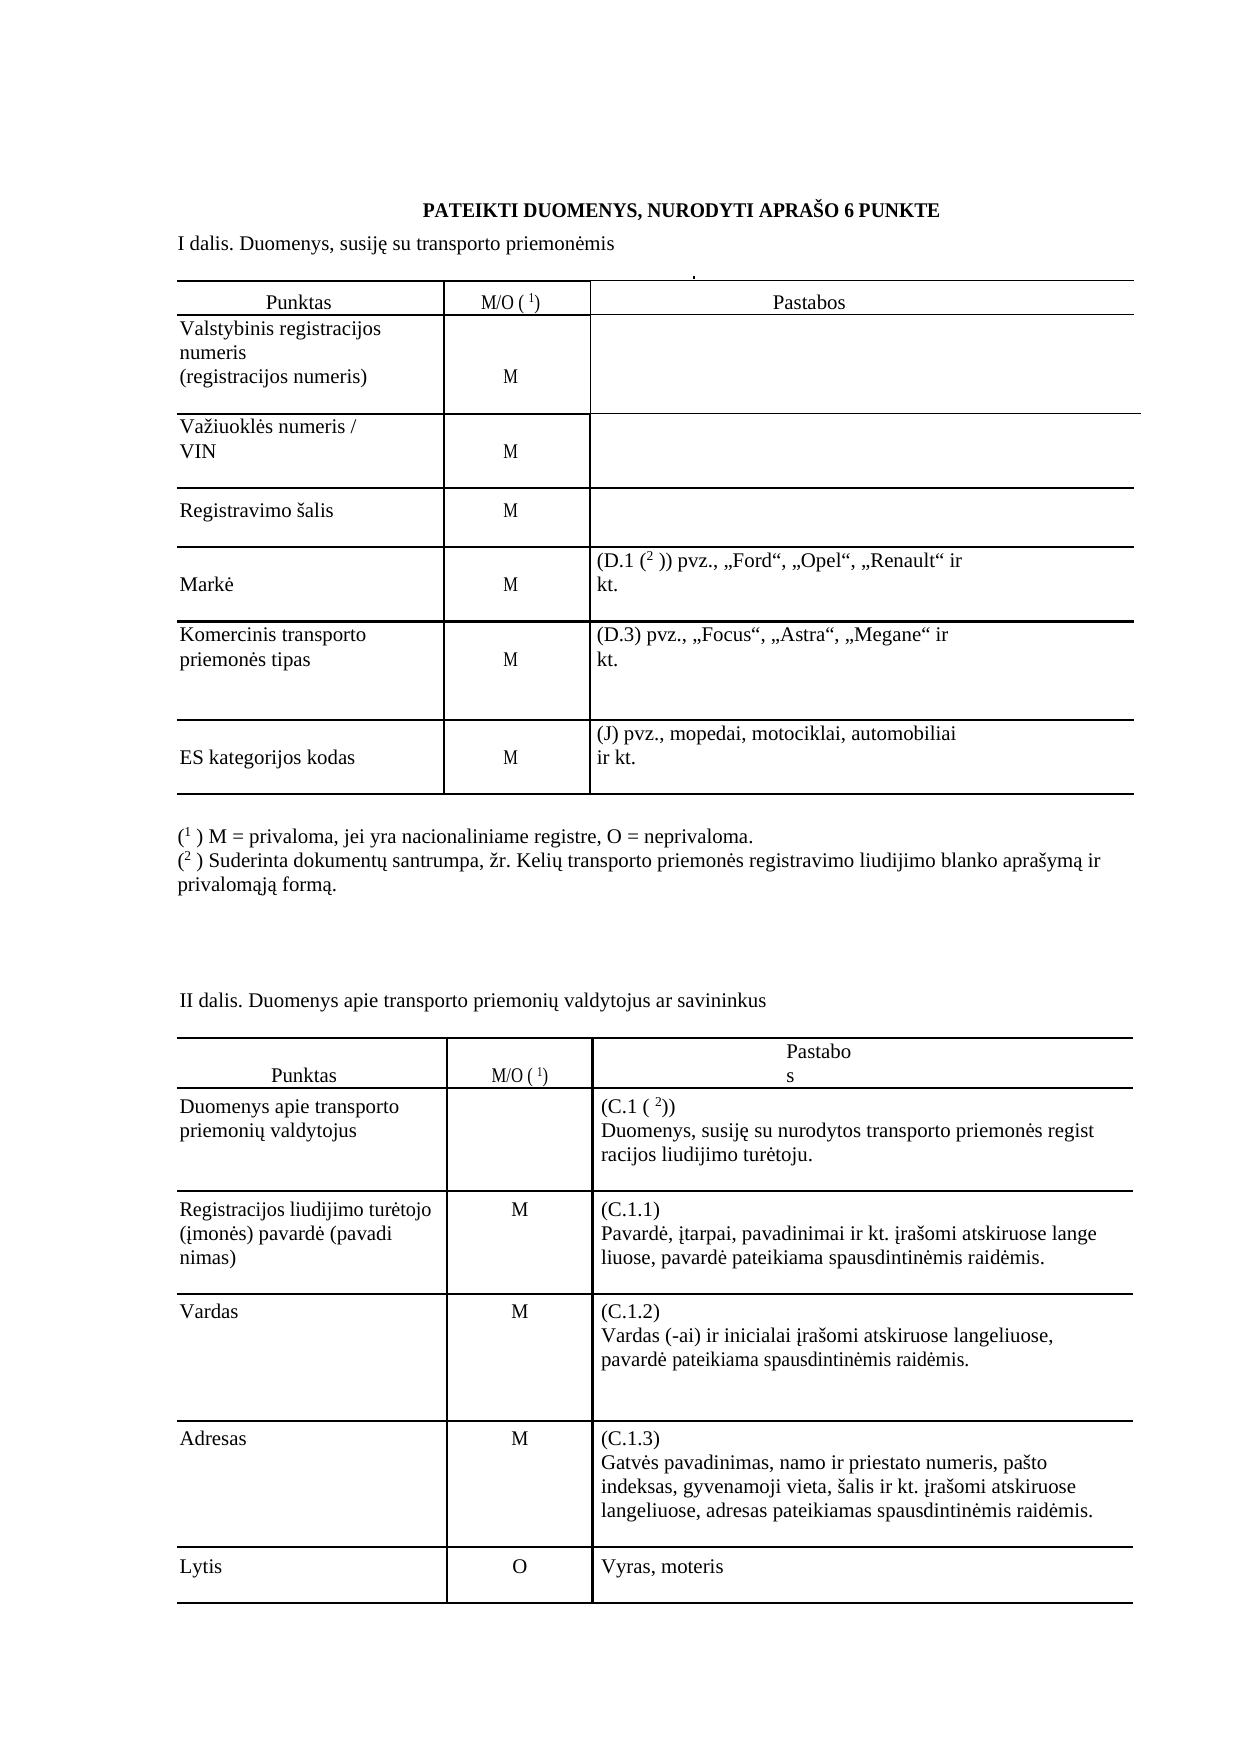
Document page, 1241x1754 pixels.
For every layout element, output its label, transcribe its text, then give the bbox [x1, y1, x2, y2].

table_cell [220, 1395, 225, 1419]
table_cell [1134, 546, 1141, 596]
table_cell [858, 1142, 1132, 1166]
table_cell [278, 1522, 446, 1546]
table_cell (C.1.2) [594, 1295, 858, 1323]
table_cell ES kategorijos kodas [177, 721, 394, 769]
table_cell [1133, 1087, 1181, 1118]
table_cell [220, 463, 274, 487]
table_cell [558, 671, 589, 694]
table_cell [1133, 1522, 1181, 1546]
table_cell [445, 769, 558, 793]
table_cell Registravimo šalis [177, 489, 394, 522]
table_cell [220, 695, 274, 719]
table_cell [448, 1474, 591, 1498]
table_cell [177, 596, 220, 620]
table_cell Punktas [225, 1039, 446, 1087]
table_cell [177, 695, 220, 719]
table_cell Valstybinis registracijos numeris (registracijos numeris) [177, 316, 394, 388]
table_cell nimas) [177, 1245, 446, 1269]
table_cell [971, 281, 1129, 314]
table_cell [1134, 487, 1141, 522]
table_header [1133, 954, 1137, 1012]
table_cell M [448, 1422, 591, 1450]
table_cell [225, 1142, 278, 1166]
table_header PATEIKTI DUOMENYS, NURODYTI APRAŠO 6 PUNKTE [394, 148, 971, 222]
table_cell Pastabos [608, 281, 971, 314]
table_cell [394, 489, 443, 522]
table_cell [971, 623, 1134, 671]
table_cell (D.1 (2 )) pvz., „Ford“, „Opel“, „Renault“ ir kt. [591, 548, 971, 596]
table_cell [591, 769, 608, 793]
table_cell [1134, 719, 1141, 769]
table_cell M [445, 548, 558, 596]
table_cell [971, 671, 1134, 694]
table_cell [1134, 314, 1141, 388]
table_cell [591, 671, 608, 694]
table_cell [448, 1578, 591, 1602]
table_cell [558, 415, 589, 463]
table_cell [858, 1371, 1132, 1395]
table_cell [558, 489, 589, 522]
table_cell [558, 255, 590, 280]
table_cell [448, 1371, 591, 1395]
table_cell [858, 1013, 1132, 1037]
table_cell [858, 1522, 1132, 1546]
table_cell [225, 1323, 278, 1371]
table_cell [448, 1498, 591, 1522]
table_cell [177, 1498, 220, 1522]
table_cell [275, 388, 394, 412]
table_cell [177, 1522, 220, 1546]
table_cell [1133, 1037, 1181, 1087]
table_cell M/O ( 1) [445, 282, 558, 314]
table_cell [594, 1166, 858, 1190]
table_cell [594, 1522, 858, 1546]
table_cell [1134, 414, 1141, 463]
table_cell [177, 1371, 220, 1395]
table_cell [558, 463, 589, 487]
table_cell [447, 1013, 592, 1037]
text (2 ) Suderinta dokumentų santrumpa, žr. Kelių transporto priemonės registravimo liudijimo blanko aprašymą ir privalomąją formą. [177, 848, 1181, 896]
table_cell [1129, 281, 1134, 314]
table_cell [275, 695, 394, 719]
table_cell [448, 1269, 591, 1293]
table_cell [591, 463, 608, 487]
table_cell [220, 1039, 225, 1087]
table_cell [177, 1013, 220, 1037]
table_cell [220, 1450, 225, 1474]
table_cell (J) pvz., mopedai, motociklai, automobiliai ir kt. [591, 721, 971, 769]
table_cell [220, 1142, 225, 1166]
table_cell [394, 316, 443, 388]
table_cell Adresas [177, 1422, 446, 1450]
table_cell [591, 522, 971, 546]
table_cell [177, 255, 220, 280]
table_cell M [448, 1295, 591, 1323]
table_cell [220, 388, 274, 412]
table_cell [177, 522, 220, 546]
table_cell racijos liudijimo turėtoju. [594, 1142, 858, 1166]
table_cell langeliuose, adresas pateikiamas spausdintinėmis raidėmis. [594, 1498, 1181, 1522]
table_cell [177, 388, 220, 412]
table_cell [1134, 596, 1141, 620]
table_cell indeksas, gyvenamoji vieta, šalis ir kt. įrašomi atskiruose [594, 1474, 1181, 1498]
table_cell [448, 1089, 591, 1118]
table_cell [608, 315, 971, 388]
table_cell [971, 548, 1134, 596]
table_header [1137, 954, 1181, 1012]
table_cell [558, 721, 589, 769]
table_cell [220, 1474, 225, 1498]
table_cell [1133, 1013, 1137, 1037]
table_cell (C.1 ( 2)) [594, 1089, 858, 1118]
table_cell [445, 596, 558, 620]
table_cell [278, 1166, 446, 1190]
table_cell [394, 463, 443, 487]
table_cell [608, 255, 971, 280]
table_cell [858, 1192, 1132, 1221]
table_header [1088, 148, 1134, 222]
table_cell [448, 1522, 591, 1546]
table_cell [177, 1269, 220, 1293]
text (1 ) M = privaloma, jei yra nacionaliniame registre, O = neprivaloma. [177, 824, 1181, 848]
table_cell [558, 695, 589, 719]
table_header [858, 954, 1132, 1012]
table_cell [1133, 1371, 1181, 1395]
table_cell M/O ( 1) [448, 1039, 591, 1087]
table_cell M [448, 1192, 591, 1221]
table_cell [225, 1474, 278, 1498]
table_cell [278, 1013, 447, 1037]
table_cell [608, 414, 971, 463]
table_cell [177, 1142, 220, 1166]
table_header [971, 148, 1088, 222]
table_cell [1137, 1013, 1181, 1037]
table_cell [445, 695, 558, 719]
table_header [1134, 148, 1141, 222]
table_cell [278, 1323, 446, 1371]
table_cell Punktas [220, 282, 394, 314]
table_cell [394, 596, 443, 620]
table_cell [971, 769, 1134, 793]
table_cell [971, 489, 1134, 522]
table_cell Gatvės pavadinimas, namo ir priestato numeris, pašto [594, 1450, 1181, 1474]
table_cell [1134, 695, 1141, 719]
table_cell Duomenys apie transporto [177, 1089, 446, 1118]
table_cell M [445, 415, 558, 463]
table_cell [278, 1395, 446, 1419]
table_cell [177, 1039, 220, 1087]
table_cell M [445, 316, 558, 388]
table_cell Vardas (-ai) ir inicialai įrašomi atskiruose langeliuose, pavardė pateikiama spausdintinėmis raidėmis. [594, 1323, 1181, 1371]
table_cell [591, 281, 608, 314]
table_cell Registracijos liudijimo turėtojo [177, 1192, 446, 1221]
table_cell [594, 1578, 858, 1602]
table_cell [225, 1395, 278, 1419]
table_cell [225, 1522, 278, 1546]
table_cell [608, 388, 971, 412]
table_cell [448, 1450, 591, 1474]
table_cell [558, 623, 589, 671]
table_cell [278, 1269, 446, 1293]
table_cell [278, 1371, 446, 1395]
table_cell [220, 1269, 225, 1293]
table_cell [1133, 1293, 1181, 1323]
table_cell [558, 522, 589, 546]
table_cell [225, 1498, 278, 1522]
table_cell (C.1.3) [594, 1422, 858, 1450]
table_cell [177, 1474, 220, 1498]
table_cell [1134, 388, 1141, 412]
table_cell [445, 388, 558, 412]
table_cell [1134, 255, 1141, 280]
table_cell O [448, 1548, 591, 1578]
table_cell [558, 769, 589, 793]
table_cell [177, 769, 220, 793]
table_header [177, 148, 220, 222]
table_cell [177, 671, 394, 694]
table_cell [225, 1450, 278, 1474]
table_cell [1134, 769, 1141, 793]
table_cell [278, 1142, 446, 1166]
table_cell [394, 255, 444, 280]
table_cell priemonių valdytojus [177, 1118, 446, 1142]
table_cell [1133, 1190, 1181, 1221]
table_cell [177, 1166, 220, 1190]
table_cell [971, 388, 1134, 412]
table_cell [394, 415, 443, 463]
table_cell [593, 1013, 858, 1037]
table_cell [394, 769, 443, 793]
table_cell Markė [177, 548, 394, 596]
table_cell [858, 1269, 1132, 1293]
table_cell [177, 463, 220, 487]
table_cell [448, 1395, 591, 1419]
table_cell Komercinis transporto priemonės tipas [177, 623, 394, 671]
table_cell [608, 769, 971, 793]
table_cell [220, 1013, 225, 1037]
table_cell [971, 522, 1134, 546]
table_cell (D.3) pvz., „Focus“, „Astra“, „Megane“ ir kt. [591, 623, 971, 671]
table_cell [220, 1166, 225, 1190]
table_cell [558, 282, 590, 314]
table_cell [448, 1245, 591, 1269]
table_cell [594, 1395, 858, 1419]
table_cell [220, 522, 274, 546]
table_cell [1133, 1578, 1181, 1602]
table_cell [1134, 280, 1141, 314]
table_cell (įmonės) pavardė (pavadi­ [177, 1221, 446, 1244]
table_cell [594, 1269, 858, 1293]
table_cell [445, 463, 558, 487]
table_cell [1134, 522, 1141, 546]
table_cell [1133, 1269, 1181, 1293]
table_cell [591, 695, 971, 719]
table_cell [591, 489, 608, 522]
table_cell [177, 1323, 220, 1371]
table_cell liuose, pavardė pateikiama spausdintinėmis raidėmis. [594, 1245, 1181, 1269]
table_cell [1133, 1166, 1181, 1190]
table_cell [220, 596, 274, 620]
table_cell [220, 1371, 225, 1395]
table_cell [558, 388, 590, 412]
table_header [220, 148, 274, 222]
table_cell [177, 282, 220, 314]
table_cell [608, 463, 971, 487]
table_cell [220, 769, 274, 793]
table_cell [394, 695, 443, 719]
table_cell [971, 721, 1134, 769]
table_cell [608, 489, 971, 522]
table_cell [1133, 1546, 1181, 1578]
table_cell M [445, 489, 558, 522]
table_cell I dalis. Duomenys, susiję su transporto priemonėmis [177, 222, 1134, 255]
table_cell [225, 1166, 278, 1190]
table_cell [591, 388, 608, 412]
table_cell [448, 1323, 591, 1371]
table_cell [858, 1295, 1132, 1323]
table_cell [278, 1498, 446, 1522]
table_cell [591, 315, 608, 388]
table_cell [177, 1395, 220, 1419]
table_cell [858, 1578, 1132, 1602]
table_cell Vyras, moteris [594, 1548, 858, 1578]
table_cell [858, 1395, 1132, 1419]
table_cell [591, 414, 608, 463]
table_cell [220, 255, 274, 280]
table_cell [858, 1089, 1132, 1118]
table_cell [220, 1323, 225, 1371]
table_cell [558, 316, 590, 388]
table_cell [448, 1221, 591, 1244]
table_cell [394, 548, 443, 596]
table_header [275, 148, 394, 222]
table_cell Vardas [177, 1295, 446, 1323]
table_cell [971, 315, 1134, 388]
table_cell [278, 1578, 446, 1602]
table_cell [275, 522, 394, 546]
table_cell [225, 1371, 278, 1395]
table_cell [971, 463, 1134, 487]
table_cell [444, 255, 558, 280]
table_cell [445, 522, 558, 546]
table_cell [971, 695, 1134, 719]
table_cell Pastabos [594, 1039, 858, 1087]
table_cell [590, 255, 608, 280]
table_cell [394, 282, 443, 314]
table_cell Duomenys, susiję su nurodytos transporto priemonės regist­ [594, 1118, 1181, 1142]
table_cell [448, 1118, 591, 1142]
table_cell [278, 1474, 446, 1498]
table_cell [1134, 463, 1141, 487]
table_cell Pavardė, įtarpai, pavadinimai ir kt. įrašomi atskiruose lange­ [594, 1221, 1181, 1244]
table_cell Lytis [177, 1548, 446, 1578]
table_cell [448, 1166, 591, 1190]
table_cell [1134, 620, 1141, 671]
table_cell [394, 721, 443, 769]
table_cell [1133, 1395, 1181, 1419]
table_cell [278, 1450, 446, 1474]
table_cell [394, 388, 443, 412]
table_cell [608, 671, 971, 694]
table_cell [1134, 671, 1141, 694]
table_cell M [445, 623, 558, 671]
table_cell [394, 671, 443, 694]
table_cell [971, 596, 1134, 620]
table_cell [594, 1371, 858, 1395]
table_cell [220, 1498, 225, 1522]
table_cell [225, 1013, 278, 1037]
table_cell (C.1.1) [594, 1192, 858, 1221]
table_cell [275, 596, 394, 620]
table_cell [394, 522, 443, 546]
table_cell [971, 255, 1134, 280]
table_cell [448, 1142, 591, 1166]
table_cell Važiuoklės numeris / VIN [177, 415, 394, 463]
table_cell [225, 1269, 278, 1293]
table_cell [275, 255, 394, 280]
table_cell [858, 1166, 1132, 1190]
table_cell [971, 414, 1134, 463]
table_cell [220, 1522, 225, 1546]
table_cell M [445, 721, 558, 769]
table_cell [220, 1578, 225, 1602]
table_header II dalis. Duomenys apie transporto priemonių valdytojus ar savininkus [177, 954, 858, 1012]
table_cell [558, 596, 589, 620]
table_cell [177, 1578, 220, 1602]
table_cell [858, 1422, 1132, 1450]
table_cell [445, 671, 558, 694]
table_cell [858, 1548, 1132, 1578]
table_cell [1134, 222, 1141, 255]
table_cell [177, 1450, 220, 1474]
table_cell [275, 463, 394, 487]
table_cell [394, 623, 443, 671]
table_cell [1133, 1142, 1181, 1166]
table_cell [275, 769, 394, 793]
table_cell [858, 1039, 1132, 1087]
table_cell [1133, 1420, 1181, 1450]
table_cell [558, 548, 589, 596]
table_cell [591, 596, 971, 620]
table_cell [225, 1578, 278, 1602]
